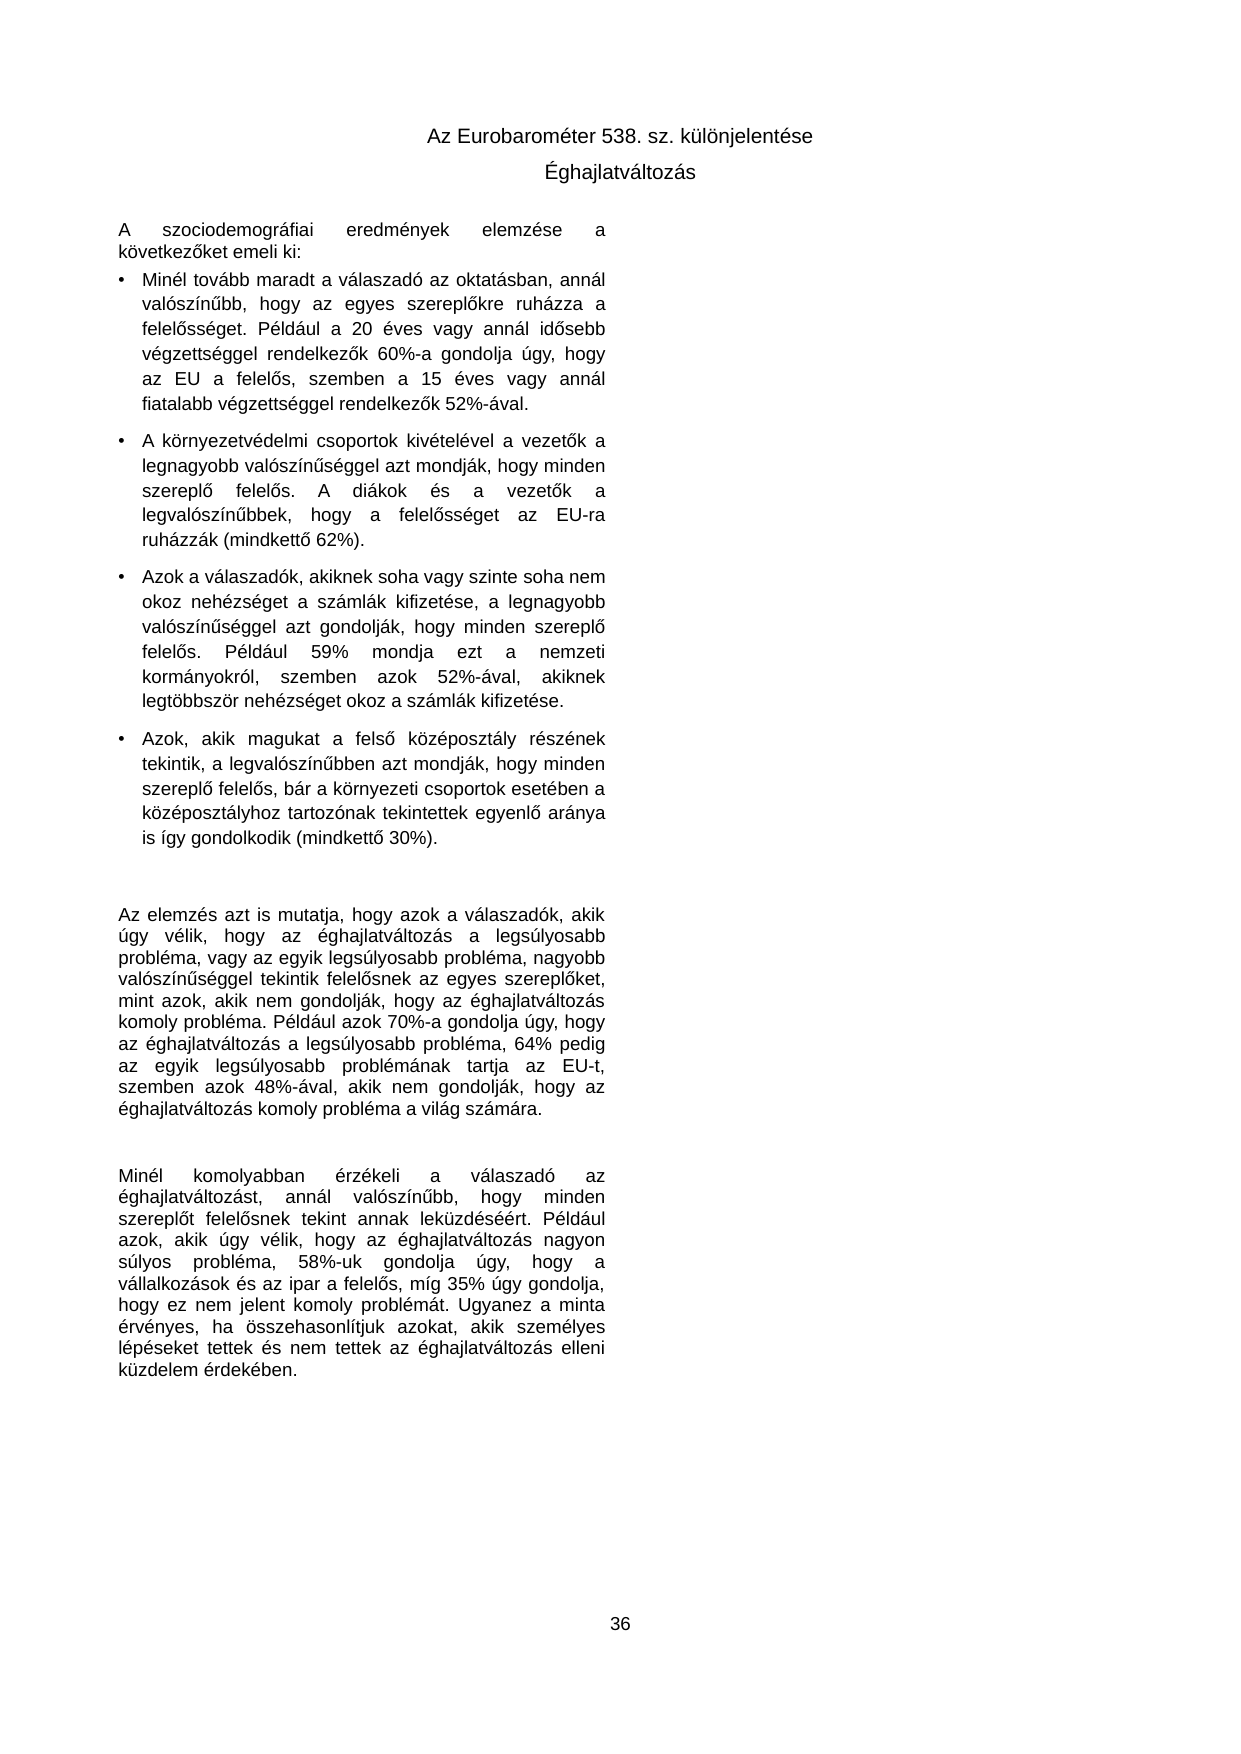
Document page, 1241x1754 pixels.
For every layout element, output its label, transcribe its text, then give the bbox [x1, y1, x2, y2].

list Azok a válaszadók, akiknek soha vagy szinte soha nem okoz nehézséget a számlák kifizetése, a legnagyobb valószínűséggel azt gondolják, hogy minden szereplő felelős. Például 59% mondja ezt a nemzeti kormányokról, szemben azok 52%-ával, akiknek legtöbbször nehézséget okoz a számlák kifizetése. [118, 566, 605, 712]
text Az elemzés azt is mutatja, hogy azok a válaszadók, akik úgy vélik, hogy az éghajlatváltozás a legsúlyosabb probléma, vagy az egyik legsúlyosabb probléma, nagyobb valószínűséggel tekintik felelősnek az egyes szereplőket, mint azok, akik nem gondolják, hogy az éghajlatváltozás komoly probléma. Például azok 70%-a gondolja úgy, hogy az éghajlatváltozás a legsúlyosabb probléma, 64% pedig az egyik legsúlyosabb problémának tartja az EU-t, szemben azok 48%-ával, akik nem gondolják, hogy az éghajlatváltozás komoly probléma a világ számára. [118, 903, 605, 1119]
text A szociodemográfiai eredmények elemzése a következőket emeli ki: [118, 219, 605, 262]
list Minél tovább maradt a válaszadó az oktatásban, annál valószínűbb, hogy az egyes szereplőkre ruházza a felelősséget. Például a 20 éves vagy annál idősebb végzettséggel rendelkezők 60%-a gondolja úgy, hogy az EU a felelős, szemben a 15 éves vagy annál fiatalabb végzettséggel rendelkezők 52%-ával. [118, 268, 605, 414]
list Azok, akik magukat a felső középosztály részének tekintik, a legvalószínűbben azt mondják, hogy minden szereplő felelős, bár a környezeti csoportok esetében a középosztályhoz tartozónak tekintettek egyenlő aránya is így gondolkodik (mindkettő 30%). [118, 728, 605, 848]
text Minél komolyabban érzékeli a válaszadó az éghajlatváltozást, annál valószínűbb, hogy minden szereplőt felelősnek tekint annak leküzdéséért. Például azok, akik úgy vélik, hogy az éghajlatváltozás nagyon súlyos probléma, 58%-uk gondolja úgy, hogy a vállalkozások és az ipar a felelős, míg 35% úgy gondolja, hogy ez nem jelent komoly problémát. Ugyanez a minta érvényes, ha összehasonlítjuk azokat, akik személyes lépéseket tettek és nem tettek az éghajlatváltozás elleni küzdelem érdekében. [118, 1164, 605, 1380]
list A környezetvédelmi csoportok kivételével a vezetők a legnagyobb valószínűséggel azt mondják, hogy minden szereplő felelős. A diákok és a vezetők a legvalószínűbbek, hogy a felelősséget az EU-ra ruházzák (mindkettő 62%). [118, 430, 605, 551]
